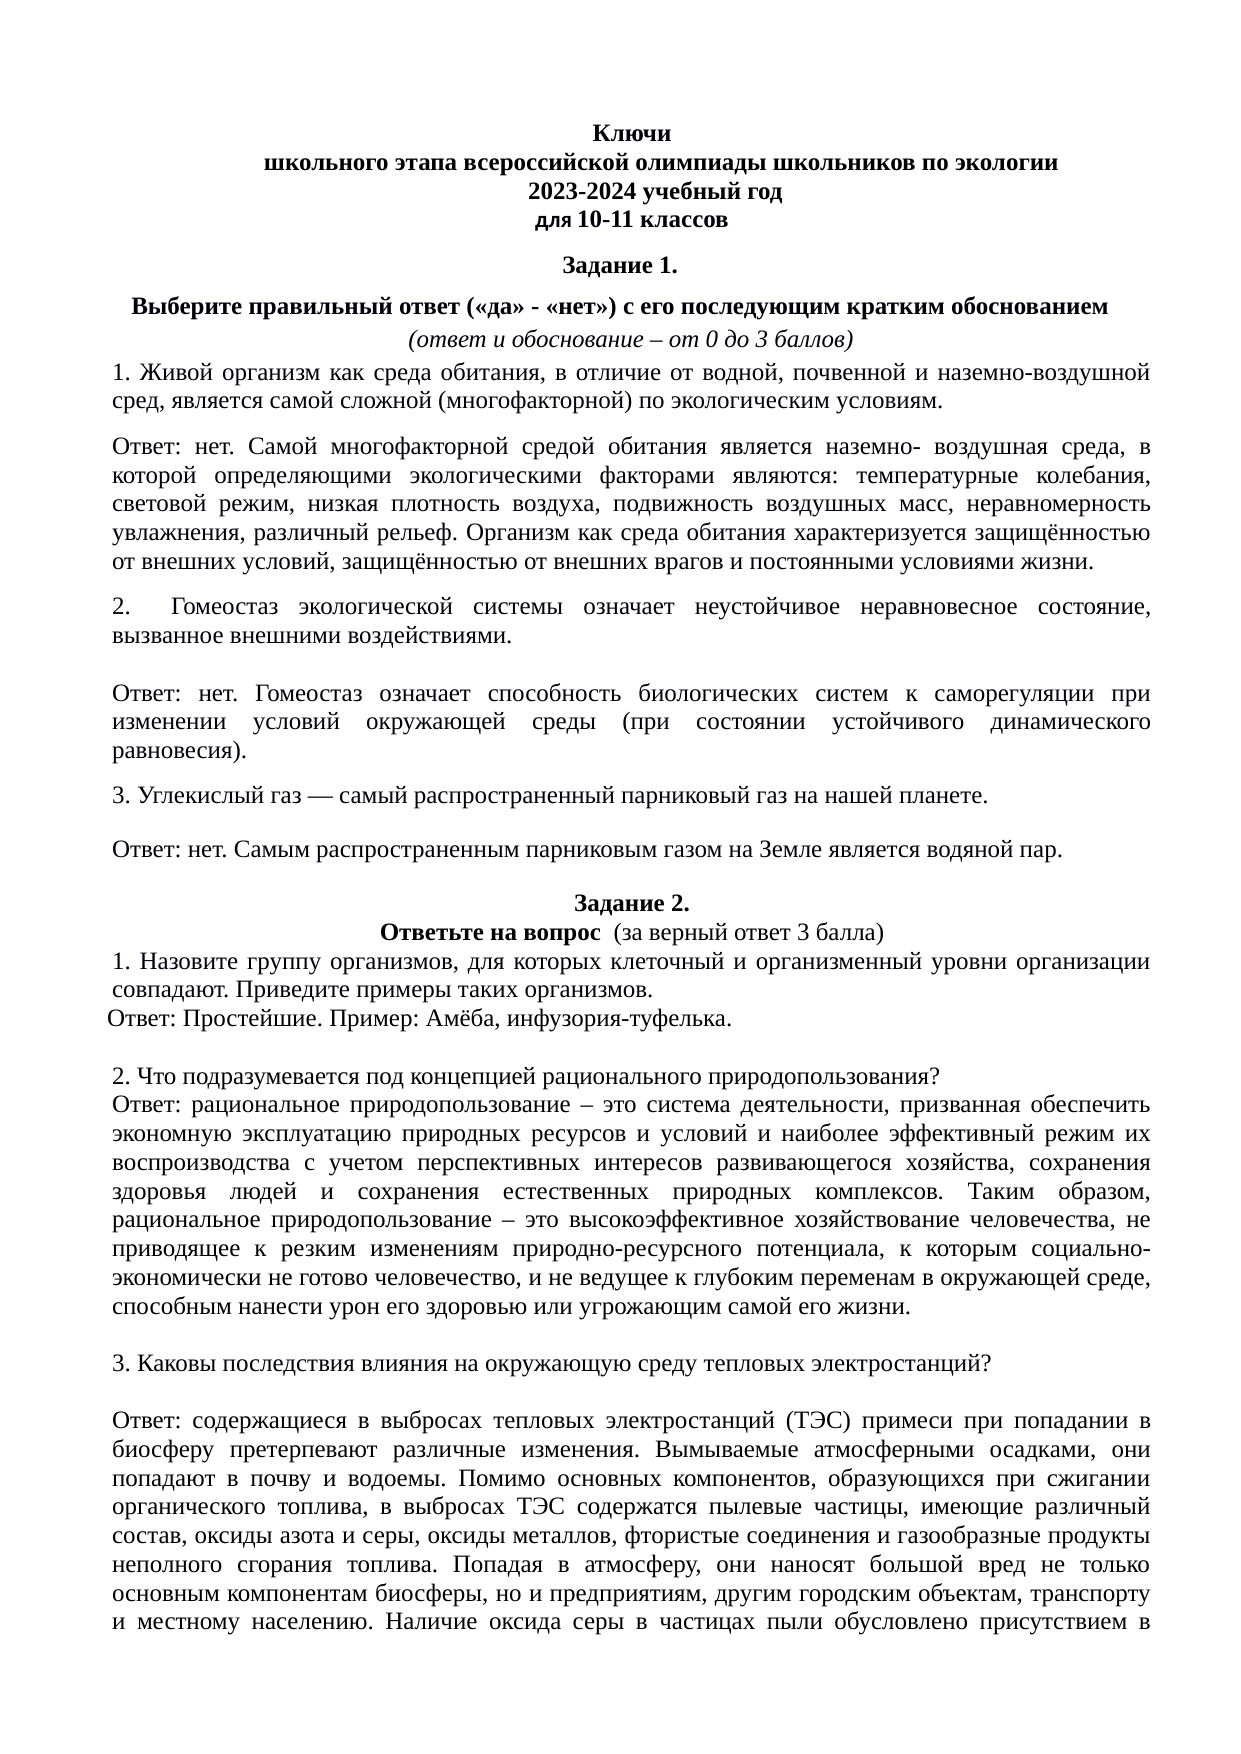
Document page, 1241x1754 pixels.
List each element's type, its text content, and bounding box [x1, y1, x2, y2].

text 1. Живой организм как среда обитания, в отличие от водной, почвенной и наземно-воздушной сред, является самой сложной (многофакторной) по экологическим условиям. [112, 357, 1152, 414]
text для 10-11 классов [112, 204, 1152, 234]
text 3. Углекислый газ — самый распространенный парниковый газ на нашей планете. [112, 781, 1152, 809]
text 2023-2024 учебный год [112, 176, 1152, 204]
text Ответ: содержащиеся в выбросах тепловых электростанций (ТЭС) примеси при попадании в биосферу претерпевают различные изменения. Вымываемые атмосферными осадками, они попадают в почву и водоемы. Помимо основных компонентов, образующихся при сжигании органического топлива, в выбросах ТЭС содержатся пылевые частицы, имеющие различный состав, оксиды азота и серы, оксиды металлов, фтористые соединения и газообразные продукты неполного сгорания топлива. Попадая в атмосферу, они наносят большой вред не только основным компонентам биосферы, но и предприятиям, другим городским объектам, транспорту и местному населению. Наличие оксида серы в частицах пыли обусловлено присутствием в [112, 1405, 1152, 1635]
text 1. Назовите группу организмов, для которых клеточный и организменный уровни организации совпадают. Приведите примеры таких организмов. [112, 946, 1152, 1003]
text 2. Гомеостаз экологической системы означает неустойчивое неравновесное состояние, вызванное внешними воздействиями. [112, 591, 1152, 649]
text Ответ: нет. Самой многофакторной средой обитания является наземно- воздушная среда, в которой определяющими экологическими факторами являются: температурные колебания, световой режим, низкая плотность воздуха, подвижность воздушных масс, неравномерность увлажнения, различный рельеф. Организм как среда обитания характеризуется защищённостью от внешних условий, защищённостью от внешних врагов и постоянными условиями жизни. [112, 431, 1152, 575]
text Ответьте на вопрос (за верный ответ 3 балла) [112, 917, 1152, 946]
text 3. Каковы последствия влияния на окружающую среду тепловых электростанций? [112, 1348, 1152, 1377]
text Ключи [112, 118, 1152, 147]
text Ответ: нет. Гомеостаз означает способность биологических систем к саморегуляции при изменении условий окружающей среды (при состоянии устойчивого динамического равновесия). [112, 678, 1152, 764]
text 2. Что подразумевается под концепцией рационального природопользования? [112, 1061, 1152, 1089]
text Ответ: нет. Самым распространенным парниковым газом на Земле является водяной пар. [112, 834, 1152, 863]
text Задание 1. [88, 250, 1152, 279]
text Задание 2. [112, 888, 1152, 917]
text школьного этапа всероссийской олимпиады школьников по экологии [112, 147, 1152, 176]
text Ответ: рациональное природопользование – это система деятельности, призванная обеспечить экономную эксплуатацию природных ресурсов и условий и наиболее эффективный режим их воспроизводства с учетом перспективных интересов развивающегося хозяйства, сохранения здоровья людей и сохранения естественных природных комплексов. Таким образом, рациональное природопользование – это высокоэффективное хозяйствование человечества, не приводящее к резким изменениям природно-ресурсного потенциала, к которым социально-экономически не готово человечество, и не ведущее к глубоким переменам в окружающей среде, способным нанести урон его здоровью или угрожающим самой его жизни. [112, 1089, 1152, 1319]
text Ответ: Простейшие. Пример: Амёба, инфузория-туфелька. [88, 1003, 1152, 1032]
text Выберите правильный ответ («да» - «нет») с его последующим кратким обоснованием (ответ и обоснование – от 0 до 3 баллов) [88, 291, 1152, 353]
